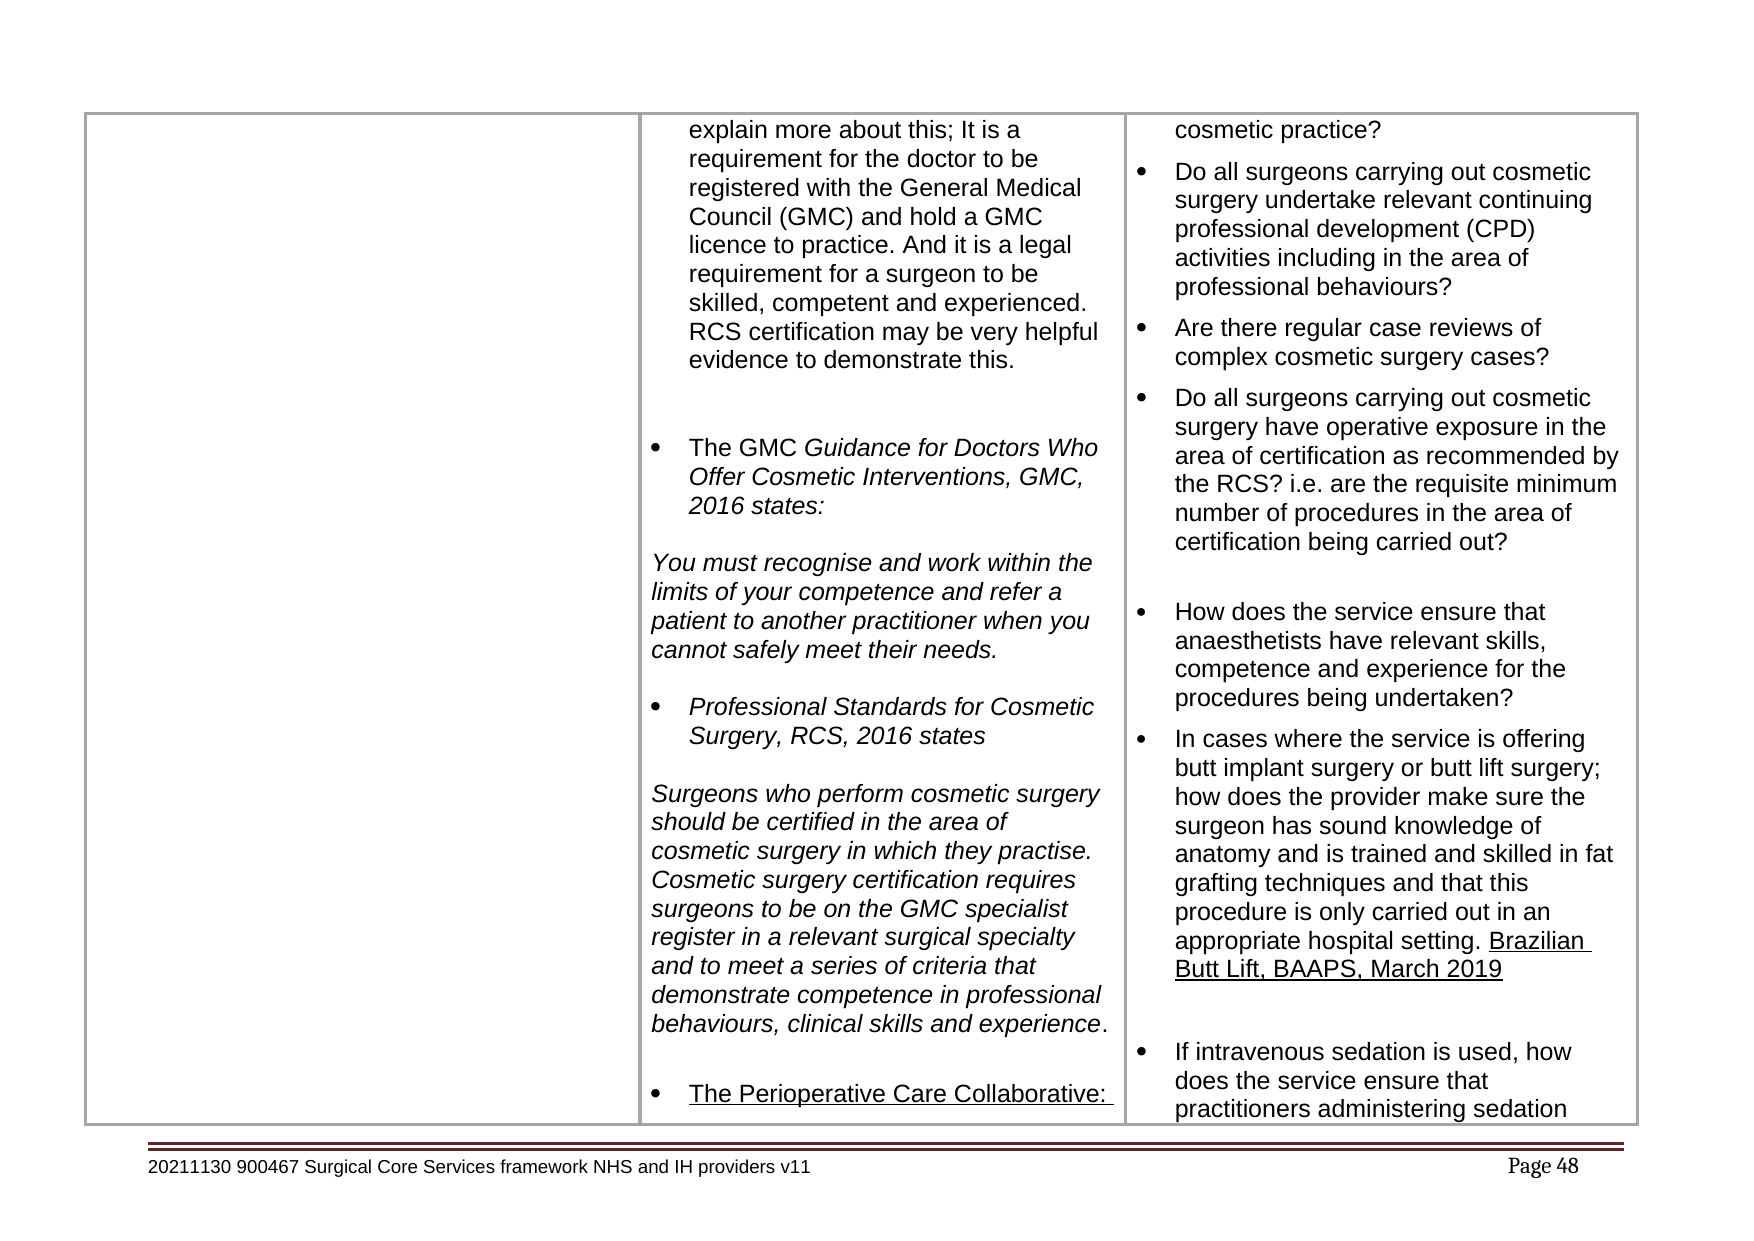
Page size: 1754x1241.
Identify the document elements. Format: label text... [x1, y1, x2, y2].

table_cell explain more about this; It is a requirement for the doctor to be registered with the General Medical Council (GMC) and hold a GMC licence to practice. And it is a legal requirement for a surgeon to be skilled, competent and experienced. RCS certification may be very helpful evidence to demonstrate this. The GMC Guidance for Doctors Who Offer Cosmetic Interventions, GMC, 2016 states: You must recognise and work within the limits of your competence and refer a patient to another practitioner when you cannot safely meet their needs. Professional Standards for Cosmetic Surgery, RCS, 2016 states Surgeons who perform cosmetic surgery should be certified in the area of cosmetic surgery in which they practise. Cosmetic surgery certification requires surgeons to be on the GMC specialist register in a relevant surgical specialty and to meet a series of criteria that demonstrate competence in professional behaviours, clinical skills and experience. The Perioperative Care Collaborative: [642, 115, 1124, 1123]
table_cell How does the service ensure that all staff only carry out surgery that they are skilled, competent and experience to perform including consultant surgeons, first assistants for consultant (these may be referred to as advanced scrub practitioner (ASP) surgeons and anaesthetics? Are the cosmetic surgeons on the appropriate GMC Specialist Register for the area of cosmetic surgery they are carrying out? If not, how can the provider demonstrate that the surgeons are suitably skilled, competent and experienced to carry out the procedures being undertaken? Are there arrangements in place to make sure that local healthcare providers are informed in cases where a staff member is suspended from duty? Do individuals and teams responsible for antimicrobial stewardship monitor data and provide feedback on prescribing practice at prescriber level? How does the registered person ensure that surgeons carrying out cosmetic surgery undergo a multi-source feedback exercise during their revalidation cycle that includes their cosmetic practice? Do all surgeons carrying out cosmetic surgery undertake relevant continuing professional development (CPD) activities including in the area of professional behaviours? Are there regular case reviews of complex cosmetic surgery cases? Do all surgeons carrying out cosmetic surgery have operative exposure in the area of certification as recommended by the RCS? i.e. are the requisite minimum number of procedures in the area of certification being carried out? How does the service ensure that anaesthetists have relevant skills, competence and experience for the procedures being undertaken? In cases where the service is offering butt implant surgery or butt lift surgery; how does the provider make sure the surgeon has sound knowledge of anatomy and is trained and skilled in fat grafting techniques and that this procedure is only carried out in an appropriate hospital setting. Brazilian Butt Lift, BAAPS, March 2019 If intravenous sedation is used, how does the service ensure that practitioners administering sedation have received appropriate training in sedation and are competent in airway management and resuscitation? When providing sedation including conscious/ moderate sedation how does the service ensure that practitioners have the skills, knowledge and experience to rescue a patient who becomes inadvertently over-sedated and, where necessary, maintain an airway and establish satisfactory ventilation and oxygenation? (as described in sedation practice for healthcare procedures, Academy of Medical Royal Colleges, 2013) Prompts relevant for AMSAT in NHS Acute Trusts Do staff have the skills, knowledge and experience to identify and manage issues arising from patients’ mental health conditions learning disability autism dementia? Does the psychiatric liaison or similar team have members with the skills, knowledge and experience to work with patients with learning disabilities autism dementia diagnoses? Do staff have the skills to sensitively manage any difficult behaviours that patients may display? Independent healthcare services What are the arrangements for granting and reviewing practising privileges What are the arrangements to ensure medical practitioners working under practising privileges on an occasional or infrequent basis are competent and skilled to carry out care and treatment that they provide? Have clinicians domiciled abroad undergone a whole practice appraisal in the last year and do they have a revalidation date set by the GMC? Are there arrangements in place to make sure that local healthcare providers are informed in cases where a medical practitioner with practising privileges is suspended from duty, or their practising privileges have been withdrawn? Does the provider fully comply with the Competition and Markets Authority's (CMA) requirements in relation to information about each surgeons performance? Have staff in the department, including those working under practising privileges, received training on sepsis Screening Management Provider policy? Where failure in applying the sepsis protocol has been identified have staff, including those working under practising privileges, been given support and education? Cancer Do staff in the cancer service have access to competency training or development opportunities, including: latest techniques and treatments so that patients get access to the right treatment first time – link to GIRFT docs advising on and fitting temporary prostheses [1127, 115, 1636, 1123]
table_cell [87, 115, 638, 1123]
